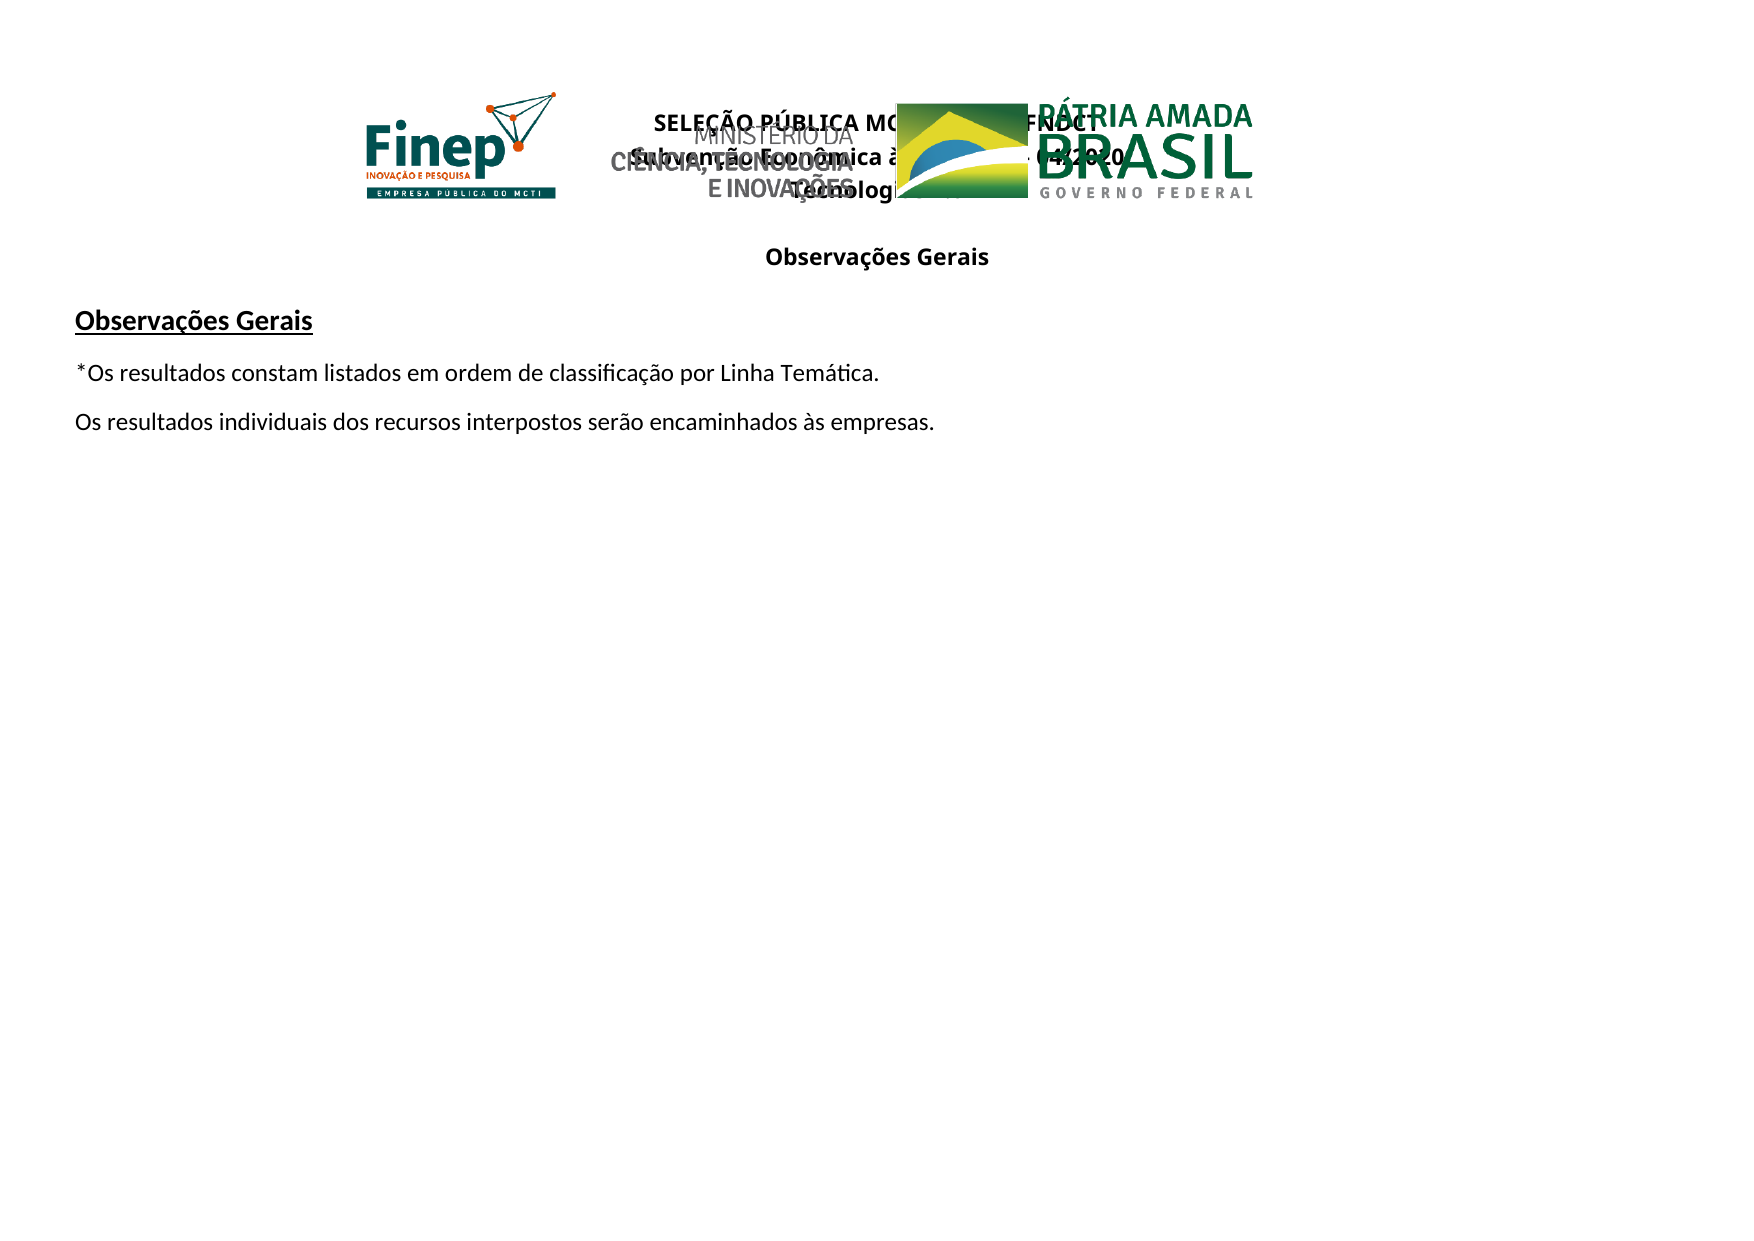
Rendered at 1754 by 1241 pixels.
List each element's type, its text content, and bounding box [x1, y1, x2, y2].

text Os resultados individuais dos recursos interpostos serão encaminhados às empresas. [75, 406, 1679, 437]
text *Os resultados constam listados em ordem de classificação por Linha Temática. [75, 357, 1679, 388]
text Observações Gerais [75, 302, 1679, 338]
